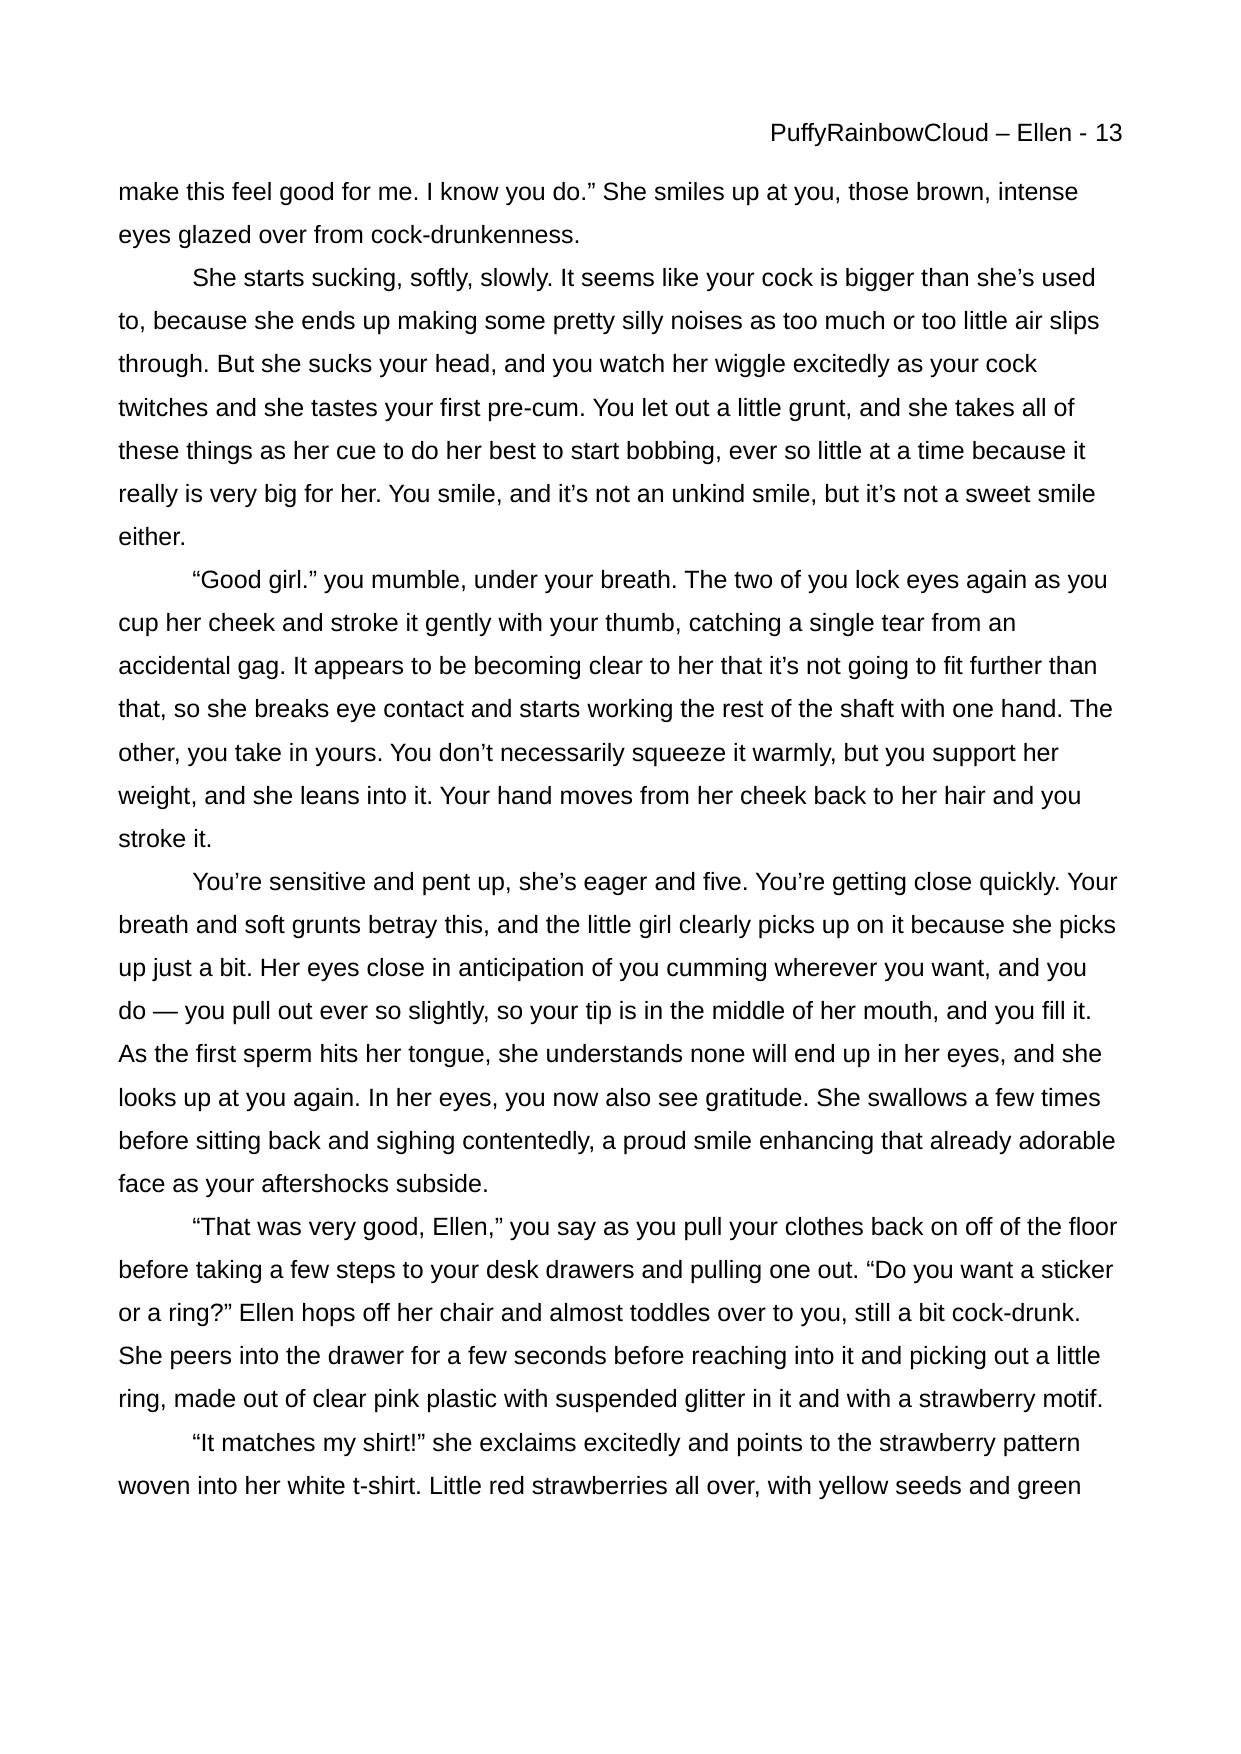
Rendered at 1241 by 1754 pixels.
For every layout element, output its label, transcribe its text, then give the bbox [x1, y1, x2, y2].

text “That was very good, Ellen,” you say as you pull your clothes back on off of the floor before taking a few steps to your desk drawers and pulling one out. “Do you want a sticker or a ring?” Ellen hops off her chair and almost toddles over to you, still a bit cock-drunk. She peers into the drawer for a few seconds before reaching into it and picking out a little ring, made out of clear pink plastic with suspended glitter in it and with a strawberry motif. [118, 1212, 1122, 1413]
text make this feel good for me. I know you do.” She smiles up at you, those brown, intense eyes glazed over from cock-drunkenness. [118, 177, 1122, 249]
text “Good girl.” you mumble, under your breath. The two of you lock eyes again as you cup her cheek and stroke it gently with your thumb, catching a single tear from an accidental gag. It appears to be becoming clear to her that it’s not going to fit further than that, so she breaks eye contact and starts working the rest of the shaft with one hand. The other, you take in yours. You don’t necessarily squeeze it warmly, but you support her weight, and she leans into it. Your hand moves from her cheek back to her hair and you stroke it. [118, 565, 1122, 852]
text “It matches my shirt!” she exclaims excitedly and points to the strawberry pattern woven into her white t-shirt. Little red strawberries all over, with yellow seeds and green [118, 1427, 1122, 1499]
text She starts sucking, softly, slowly. It seems like your cock is bigger than she’s used to, because she ends up making some pretty silly noises as too much or too little air slips through. But she sucks your head, and you watch her wiggle excitedly as your cock twitches and she tastes your first pre-cum. You let out a little grunt, and she takes all of these things as her cue to do her best to start bobbing, ever so little at a time because it really is very big for her. You smile, and it’s not an unkind smile, but it’s not a sweet smile either. [118, 263, 1122, 551]
text You’re sensitive and pent up, she’s eager and five. You’re getting close quickly. Your breath and soft grunts betray this, and the little girl clearly picks up on it because she picks up just a bit. Her eyes close in anticipation of you cumming wherever you want, and you do — you pull out ever so slightly, so your tip is in the middle of her mouth, and you fill it. As the first sperm hits her tongue, she understands none will end up in her eyes, and she looks up at you again. In her eyes, you now also see gratitude. She swallows a few times before sitting back and sighing contentedly, a proud smile enhancing that already adorable face as your aftershocks subside. [118, 867, 1122, 1197]
